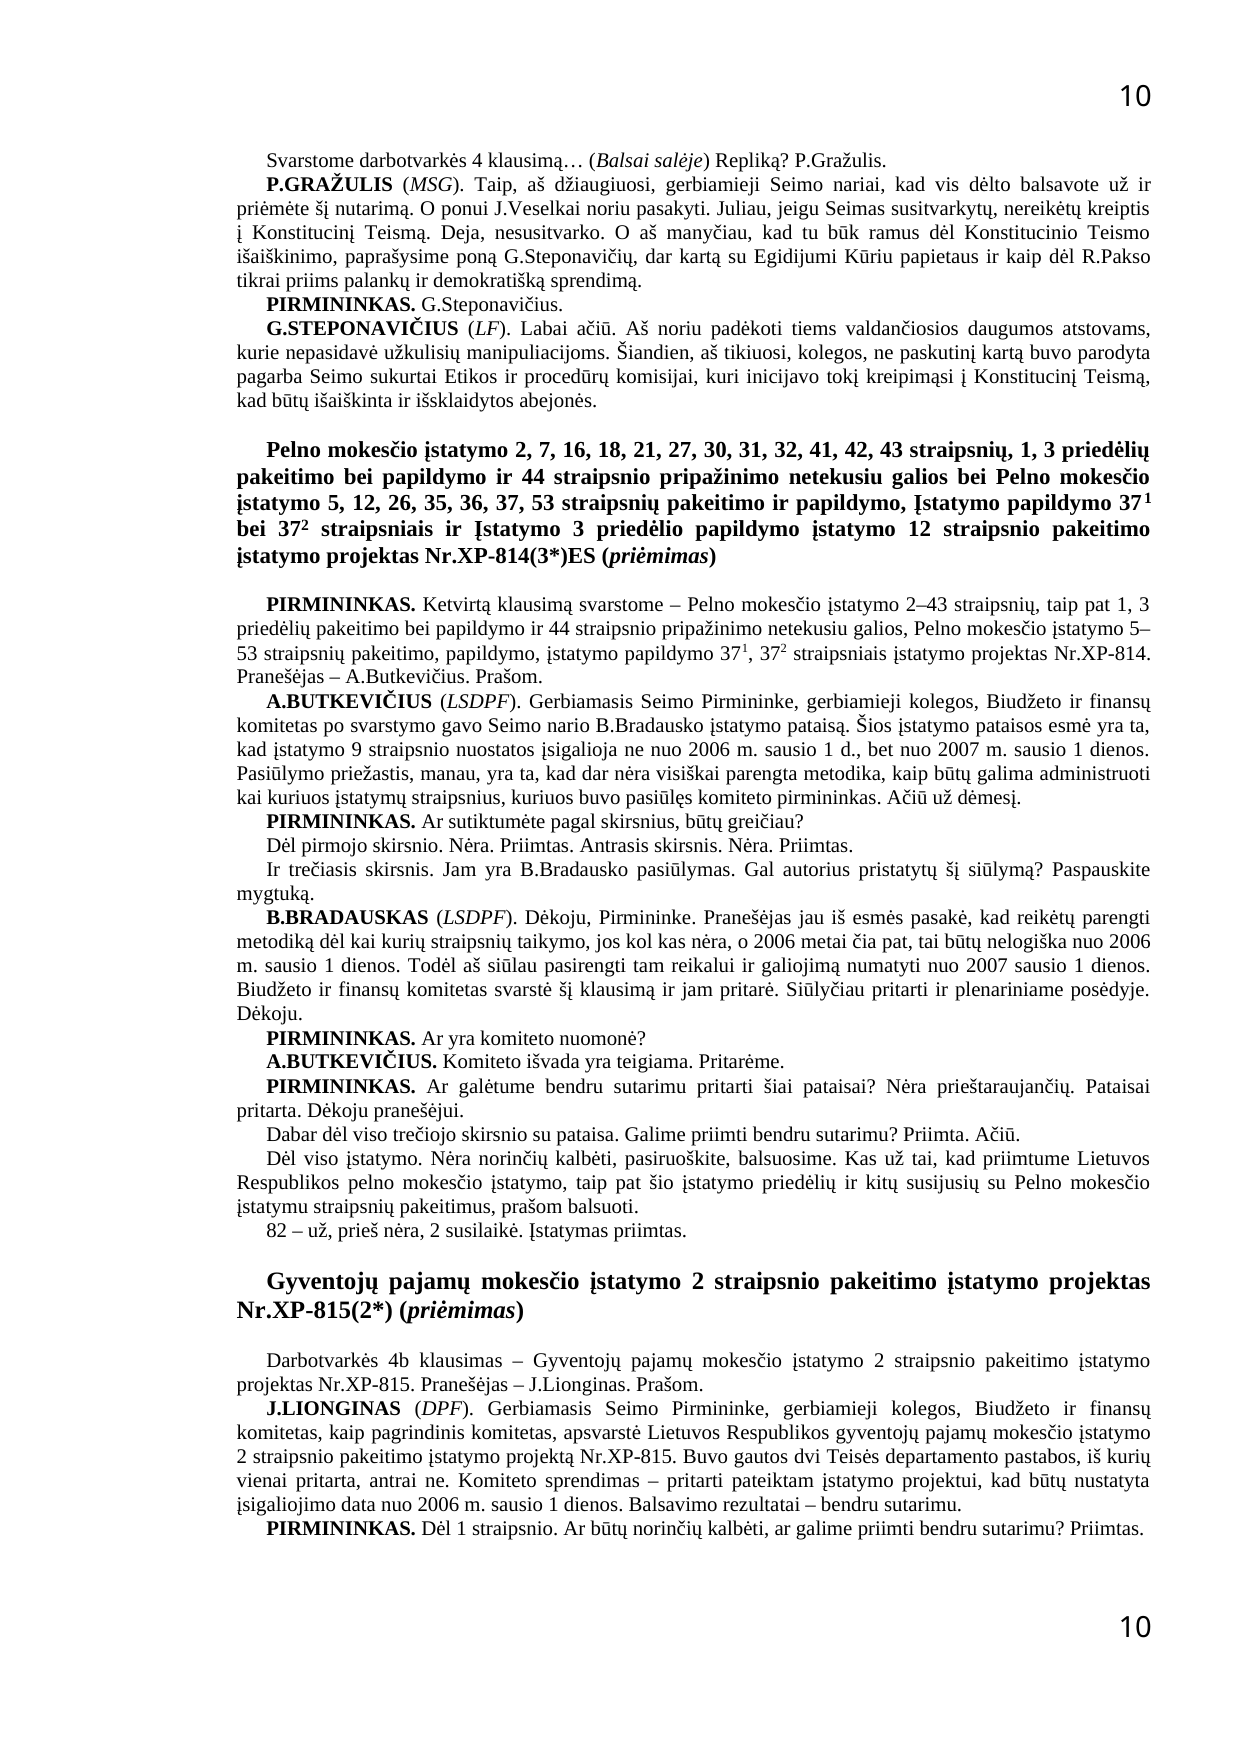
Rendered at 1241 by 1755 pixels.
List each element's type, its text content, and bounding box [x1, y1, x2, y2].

text Darbotvarkės 4b klausimas – Gyventojų pajamų mokesčio įstatymo 2 straipsnio pakeitimo įstatymo projektas Nr.XP-815. Pranešėjas – J.Lionginas. Prašom. [236, 1348, 1152, 1396]
text Pelno mokesčio įstatymo 2, 7, 16, 18, 21, 27, 30, 31, 32, 41, 42, 43 straipsnių, 1, 3 priedėlių pakeitimo bei papildymo ir 44 straipsnio pripažinimo netekusiu galios bei Pelno mokesčio įstatymo 5, 12, 26, 35, 36, 37, 53 straipsnių pakeitimo ir papildymo, Įstatymo papildymo 371 bei 372 straipsniais ir Įstatymo 3 priedėlio papildymo įstatymo 12 straipsnio pakeitimo įstatymo projektas Nr.XP-814(3*)ES (priėmimas) [236, 436, 1152, 568]
text PIRMININKAS. Ketvirtą klausimą svarstome – Pelno mokesčio įstatymo 2–43 straipsnių, taip pat 1, 3 priedėlių pakeitimo bei papildymo ir 44 straipsnio pripažinimo netekusiu galios, Pelno mokesčio įstatymo 5–53 straipsnių pakeitimo, papildymo, įstatymo papildymo 371, 372 straipsniais įstatymo projektas Nr.XP-814. Pranešėjas – A.Butkevičius. Prašom. [236, 592, 1152, 688]
text PIRMININKAS. G.Steponavičius. [236, 292, 1152, 316]
text Ir trečiasis skirsnis. Jam yra B.Bradausko pasiūlymas. Gal autorius pristatytų šį siūlymą? Paspauskite mygtuką. [236, 857, 1152, 905]
text PIRMININKAS. Ar galėtume bendru sutarimu pritarti šiai pataisai? Nėra prieštaraujančių. Pataisai pritarta. Dėkoju pranešėjui. [236, 1073, 1152, 1122]
text Dėl pirmojo skirsnio. Nėra. Priimtas. Antrasis skirsnis. Nėra. Priimtas. [236, 833, 1152, 857]
text PIRMININKAS. Dėl 1 straipsnio. Ar būtų norinčių kalbėti, ar galime priimti bendru sutarimu? Priimtas. [236, 1516, 1152, 1540]
text A.BUTKEVIČIUS (LSDPF). Gerbiamasis Seimo Pirmininke, gerbiamieji kolegos, Biudžeto ir finansų komitetas po svarstymo gavo Seimo nario B.Bradausko įstatymo pataisą. Šios įstatymo pataisos esmė yra ta, kad įstatymo 9 straipsnio nuostatos įsigalioja ne nuo 2006 m. sausio 1 d., bet nuo 2007 m. sausio 1 dienos. Pasiūlymo priežastis, manau, yra ta, kad dar nėra visiškai parengta metodika, kaip būtų galima administruoti kai kuriuos įstatymų straipsnius, kuriuos buvo pasiūlęs komiteto pirmininkas. Ačiū už dėmesį. [236, 688, 1152, 809]
text Dėl viso įstatymo. Nėra norinčių kalbėti, pasiruoškite, balsuosime. Kas už tai, kad priimtume Lietuvos Respublikos pelno mokesčio įstatymo, taip pat šio įstatymo priedėlių ir kitų susijusių su Pelno mokesčio įstatymu straipsnių pakeitimus, prašom balsuoti. [236, 1146, 1152, 1218]
text G.STEPONAVIČIUS (LF). Labai ačiū. Aš noriu padėkoti tiems valdančiosios daugumos atstovams, kurie nepasidavė užkulisių manipuliacijoms. Šiandien, aš tikiuosi, kolegos, ne paskutinį kartą buvo parodyta pagarba Seimo sukurtai Etikos ir procedūrų komisijai, kuri inicijavo tokį kreipimąsi į Konstitucinį Teismą, kad būtų išaiškinta ir išsklaidytos abejonės. [236, 316, 1152, 412]
text PIRMININKAS. Ar yra komiteto nuomonė? [236, 1025, 1152, 1049]
text J.LIONGINAS (DPF). Gerbiamasis Seimo Pirmininke, gerbiamieji kolegos, Biudžeto ir finansų komitetas, kaip pagrindinis komitetas, apsvarstė Lietuvos Respublikos gyventojų pajamų mokesčio įstatymo 2 straipsnio pakeitimo įstatymo projektą Nr.XP-815. Buvo gautos dvi Teisės departamento pastabos, iš kurių vienai pritarta, antrai ne. Komiteto sprendimas – pritarti pateiktam įstatymo projektui, kad būtų nustatyta įsigaliojimo data nuo 2006 m. sausio 1 dienos. Balsavimo rezultatai – bendru sutarimu. [236, 1396, 1152, 1516]
text PIRMININKAS. Ar sutiktumėte pagal skirsnius, būtų greičiau? [236, 809, 1152, 833]
text P.GRAŽULIS (MSG). Taip, aš džiaugiuosi, gerbiamieji Seimo nariai, kad vis dėlto balsavote už ir priėmėte šį nutarimą. O ponui J.Veselkai noriu pasakyti. Juliau, jeigu Seimas susitvarkytų, nereikėtų kreiptis į Konstitucinį Teismą. Deja, nesusitvarko. O aš manyčiau, kad tu būk ramus dėl Konstitucinio Teismo išaiškinimo, paprašysime poną G.Steponavičių, dar kartą su Egidijumi Kūriu papietaus ir kaip dėl R.Pakso tikrai priims palankų ir demokratišką sprendimą. [236, 172, 1152, 292]
text B.BRADAUSKAS (LSDPF). Dėkoju, Pirmininke. Pranešėjas jau iš esmės pasakė, kad reikėtų parengti metodiką dėl kai kurių straipsnių taikymo, jos kol kas nėra, o 2006 metai čia pat, tai būtų nelogiška nuo 2006 m. sausio 1 dienos. Todėl aš siūlau pasirengti tam reikalui ir galiojimą numatyti nuo 2007 sausio 1 dienos. Biudžeto ir finansų komitetas svarstė šį klausimą ir jam pritarė. Siūlyčiau pritarti ir plenariniame posėdyje. Dėkoju. [236, 905, 1152, 1025]
text Gyventojų pajamų mokesčio įstatymo 2 straipsnio pakeitimo įstatymo projektas Nr.XP-815(2*) (priėmimas) [236, 1266, 1152, 1323]
text Svarstome darbotvarkės 4 klausimą… (Balsai salėje) Repliką? P.Gražulis. [236, 148, 1152, 172]
text Dabar dėl viso trečiojo skirsnio su pataisa. Galime priimti bendru sutarimu? Priimta. Ačiū. [236, 1122, 1152, 1146]
text A.BUTKEVIČIUS. Komiteto išvada yra teigiama. Pritarėme. [236, 1049, 1152, 1073]
text 82 – už, prieš nėra, 2 susilaikė. Įstatymas priimtas. [236, 1218, 1152, 1242]
